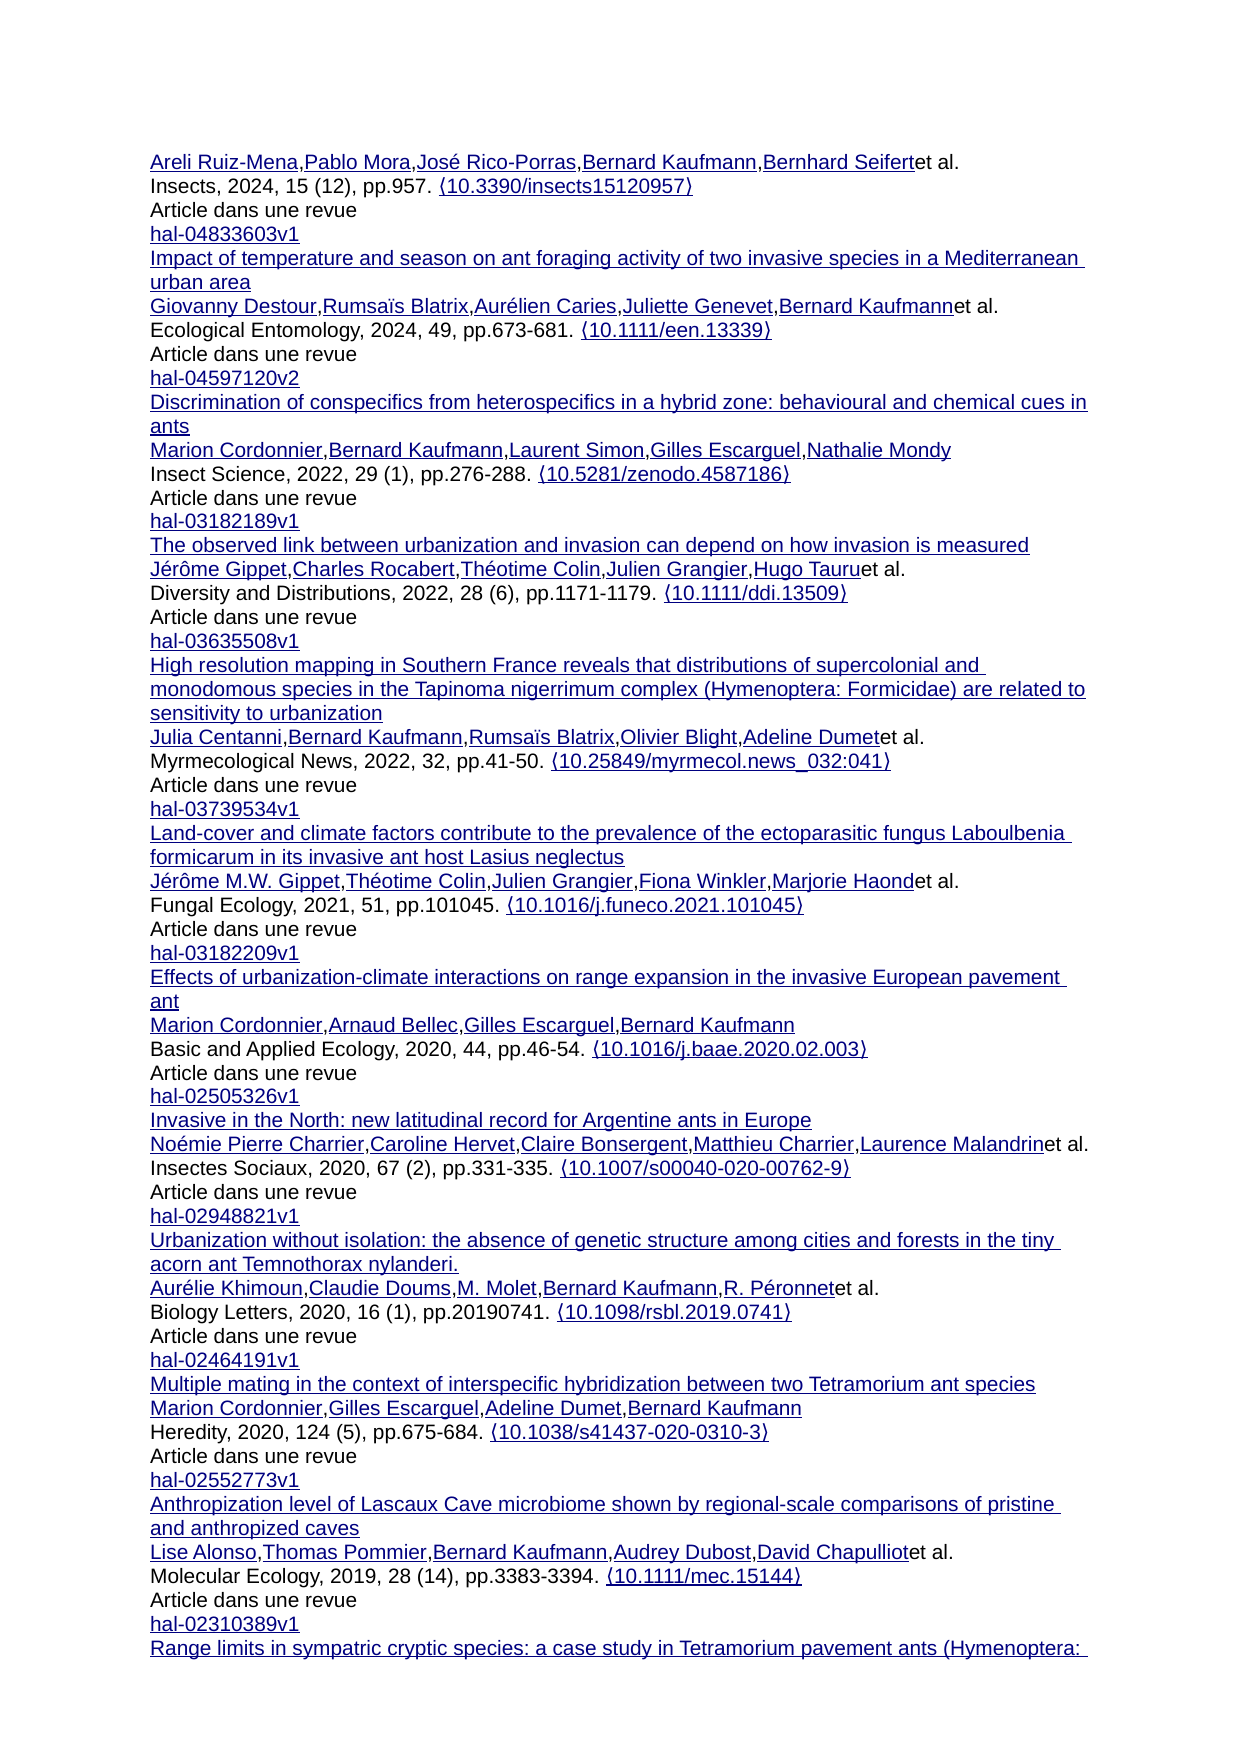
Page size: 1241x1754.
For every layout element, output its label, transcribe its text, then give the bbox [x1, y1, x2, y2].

table_cell Discrimination of conspecifics from heterospecifics in a hybrid zone: behavioural and chemical cues in ants Marion Cordonnier,Bernard Kaufmann,Laurent Simon,Gilles Escarguel,Nathalie Mondy Insect Science, 2022, 29 (1), pp.276-288. ⟨10.5281/zenodo.4587186⟩ Article dans une revue hal-03182189v1 [150, 390, 1090, 533]
table_cell Urbanization without isolation: the absence of genetic structure among cities and forests in the tiny acorn ant Temnothorax nylanderi. Aurélie Khimoun,Claudie Doums,M. Molet,Bernard Kaufmann,R. Péronnetet al. Biology Letters, 2020, 16 (1), pp.20190741. ⟨10.1098/rsbl.2019.0741⟩ Article dans une revue hal-02464191v1 [150, 1228, 1090, 1372]
table_cell Range limits in sympatric cryptic species: a case study in Tetramorium pavement ants (Hymenoptera: [150, 1635, 1090, 1659]
table_cell Anthropization level of Lascaux Cave microbiome shown by regional‐scale comparisons of pristine and anthropized caves Lise Alonso,Thomas Pommier,Bernard Kaufmann,Audrey Dubost,David Chapulliotet al. Molecular Ecology, 2019, 28 (14), pp.3383-3394. ⟨10.1111/mec.15144⟩ Article dans une revue hal-02310389v1 [150, 1492, 1090, 1635]
table_cell The observed link between urbanization and invasion can depend on how invasion is measured Jérôme Gippet,Charles Rocabert,Théotime Colin,Julien Grangier,Hugo Tauruet al. Diversity and Distributions, 2022, 28 (6), pp.1171-1179. ⟨10.1111/ddi.13509⟩ Article dans une revue hal-03635508v1 [150, 533, 1090, 653]
table_cell Impact of temperature and season on ant foraging activity of two invasive species in a Mediterranean urban area Giovanny Destour,Rumsaïs Blatrix,Aurélien Caries,Juliette Genevet,Bernard Kaufmannet al. Ecological Entomology, 2024, 49, pp.673-681. ⟨10.1111/een.13339⟩ Article dans une revue hal-04597120v2 [150, 246, 1090, 389]
table_cell Multiple mating in the context of interspecific hybridization between two Tetramorium ant species Marion Cordonnier,Gilles Escarguel,Adeline Dumet,Bernard Kaufmann Heredity, 2020, 124 (5), pp.675-684. ⟨10.1038/s41437-020-0310-3⟩ Article dans une revue hal-02552773v1 [150, 1372, 1090, 1492]
table_cell Effects of urbanization-climate interactions on range expansion in the invasive European pavement ant Marion Cordonnier,Arnaud Bellec,Gilles Escarguel,Bernard Kaufmann Basic and Applied Ecology, 2020, 44, pp.46-54. ⟨10.1016/j.baae.2020.02.003⟩ Article dans une revue hal-02505326v1 [150, 965, 1090, 1108]
table_cell Land-cover and climate factors contribute to the prevalence of the ectoparasitic fungus Laboulbenia formicarum in its invasive ant host Lasius neglectus Jérôme M.W. Gippet,Théotime Colin,Julien Grangier,Fiona Winkler,Marjorie Haondet al. Fungal Ecology, 2021, 51, pp.101045. ⟨10.1016/j.funeco.2021.101045⟩ Article dans une revue hal-03182209v1 [150, 821, 1090, 964]
table_cell Invasive in the North: new latitudinal record for Argentine ants in Europe Noémie Pierre Charrier,Caroline Hervet,Claire Bonsergent,Matthieu Charrier,Laurence Malandrinet al. Insectes Sociaux, 2020, 67 (2), pp.331-335. ⟨10.1007/s00040-020-00762-9⟩ Article dans une revue hal-02948821v1 [150, 1108, 1090, 1228]
table_cell Areli Ruiz-Mena,Pablo Mora,José Rico-Porras,Bernard Kaufmann,Bernhard Seifertet al. Insects, 2024, 15 (12), pp.957. ⟨10.3390/insects15120957⟩ Article dans une revue hal-04833603v1 [150, 150, 1090, 246]
table_cell High resolution mapping in Southern France reveals that distributions of supercolonial and monodomous species in the Tapinoma nigerrimum complex (Hymenoptera: Formicidae) are related to sensitivity to urbanization Julia Centanni,Bernard Kaufmann,Rumsaïs Blatrix,Olivier Blight,Adeline Dumetet al. Myrmecological News, 2022, 32, pp.41-50. ⟨10.25849/myrmecol.news_032:041⟩ Article dans une revue hal-03739534v1 [150, 653, 1090, 821]
